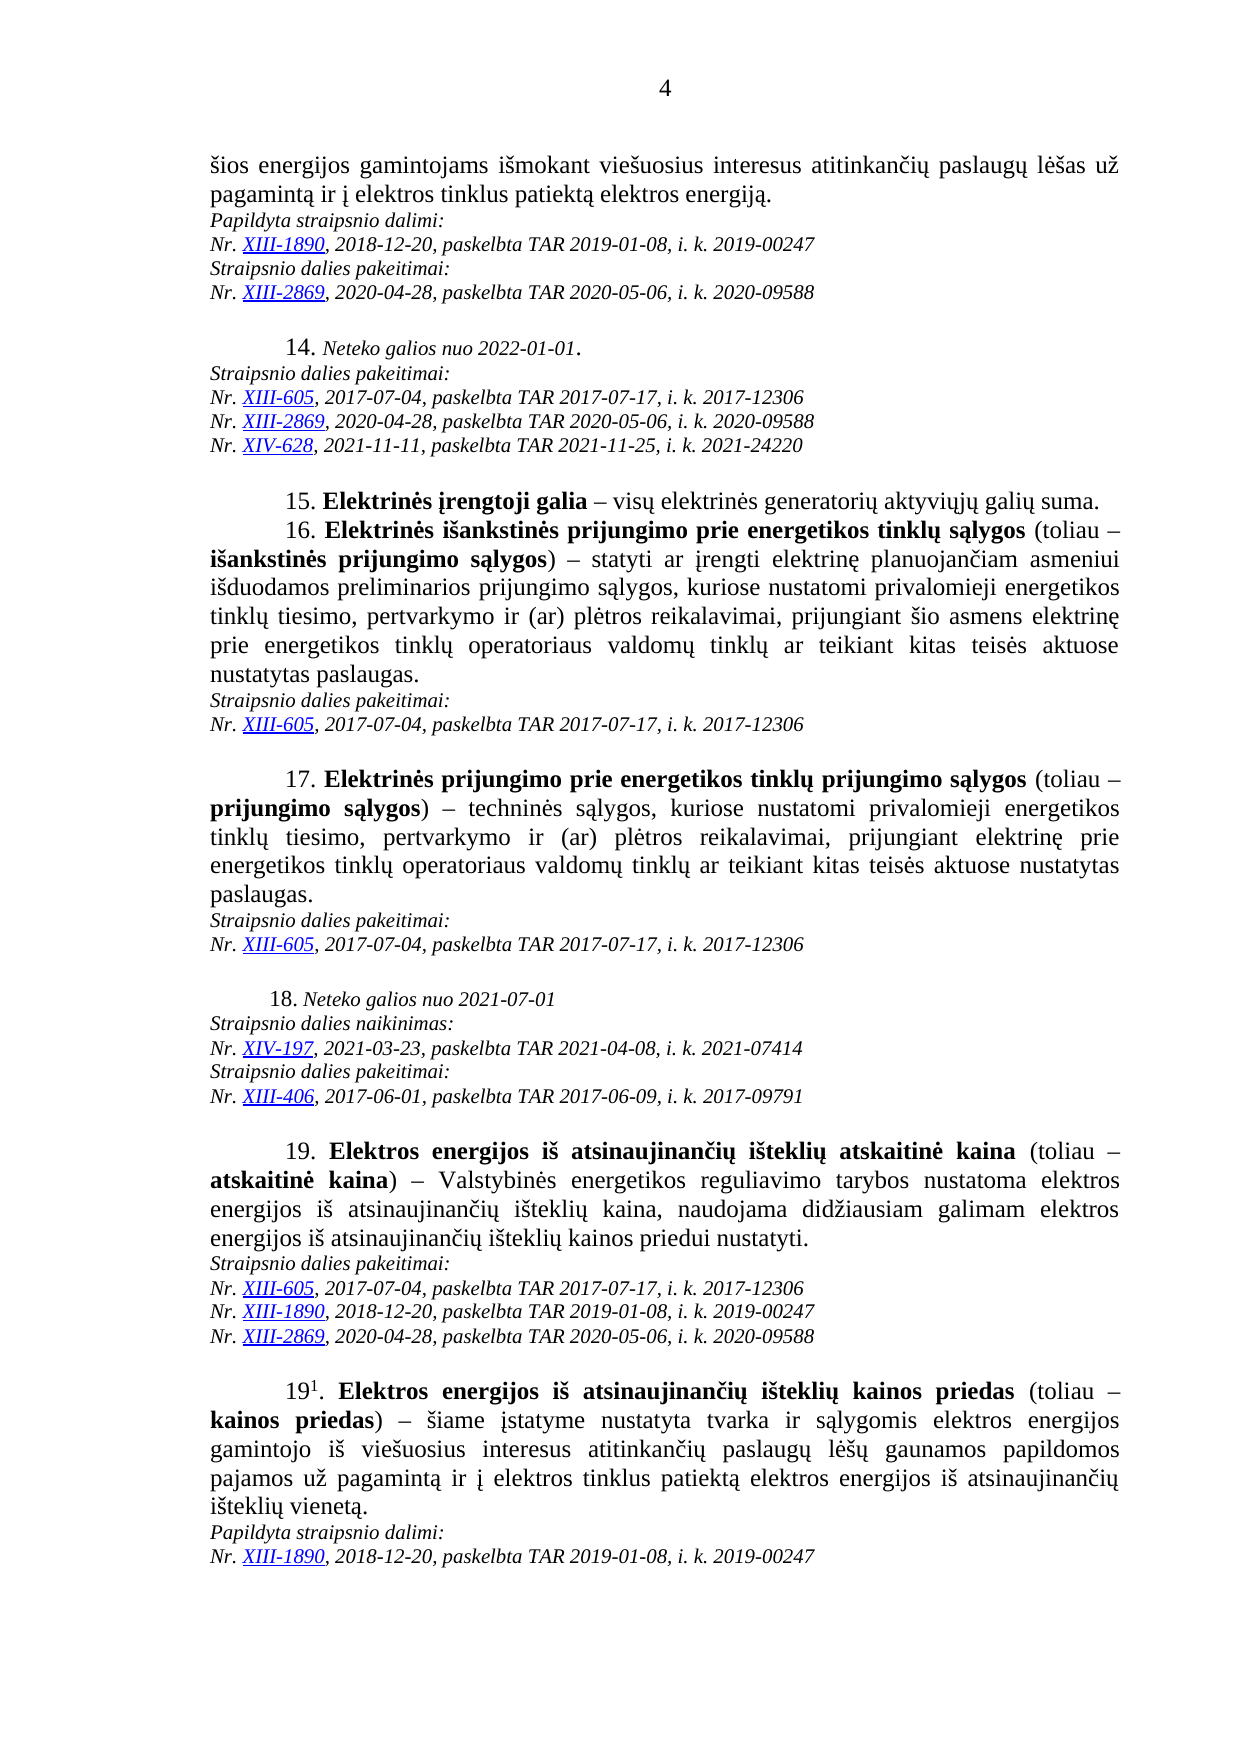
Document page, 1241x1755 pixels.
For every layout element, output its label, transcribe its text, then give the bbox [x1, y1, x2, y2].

text Papildyta straipsnio dalimi: [210, 207, 1120, 232]
text Nr. XIII-1890, 2018-12-20, paskelbta TAR 2019-01-08, i. k. 2019-00247 [210, 1299, 1120, 1323]
text Nr. XIII-605, 2017-07-04, paskelbta TAR 2017-07-17, i. k. 2017-12306 [210, 932, 1120, 956]
text Nr. XIII-605, 2017-07-04, paskelbta TAR 2017-07-17, i. k. 2017-12306 [210, 1275, 1120, 1299]
text 14. Neteko galios nuo 2022-01-01. [210, 332, 1120, 361]
text Straipsnio dalies pakeitimai: [210, 1251, 1120, 1275]
text Nr. XIII-1890, 2018-12-20, paskelbta TAR 2019-01-08, i. k. 2019-00247 [210, 1544, 1120, 1568]
text Straipsnio dalies naikinimas: [210, 1011, 1120, 1035]
text Nr. XIII-406, 2017-06-01, paskelbta TAR 2017-06-09, i. k. 2017-09791 [210, 1083, 1120, 1108]
text 15. Elektrinės įrengtoji galia – visų elektrinės generatorių aktyviųjų galių suma. [285, 486, 1120, 515]
text Straipsnio dalies pakeitimai: [210, 361, 1120, 385]
text Papildyta straipsnio dalimi: [210, 1520, 1120, 1544]
text 17. Elektrinės prijungimo prie energetikos tinklų prijungimo sąlygos (toliau – prijungimo sąlygos) – techninės sąlygos, kuriose nustatomi privalomieji energetikos tinklų tiesimo, pertvarkymo ir (ar) plėtros reikalavimai, prijungiant elektrinę prie energetikos tinklų operatoriaus valdomų tinklų ar teikiant kitas teisės aktuose nustatytas paslaugas. [210, 764, 1120, 908]
text 19. Elektros energijos iš atsinaujinančių išteklių atskaitinė kaina (toliau – atskaitinė kaina) – Valstybinės energetikos reguliavimo tarybos nustatoma elektros energijos iš atsinaujinančių išteklių kaina, naudojama didžiausiam galimam elektros energijos iš atsinaujinančių išteklių kainos priedui nustatyti. [210, 1136, 1120, 1251]
text Nr. XIII-2869, 2020-04-28, paskelbta TAR 2020-05-06, i. k. 2020-09588 [210, 1323, 1120, 1348]
text šios energijos gamintojams išmokant viešuosius interesus atitinkančių paslaugų lėšas už pagamintą ir į elektros tinklus patiektą elektros energiją. [210, 150, 1120, 207]
text Nr. XIII-605, 2017-07-04, paskelbta TAR 2017-07-17, i. k. 2017-12306 [210, 385, 1120, 409]
text Straipsnio dalies pakeitimai: [210, 1059, 1120, 1083]
text Nr. XIV-628, 2021-11-11, paskelbta TAR 2021-11-25, i. k. 2021-24220 [210, 433, 1120, 457]
text Nr. XIII-1890, 2018-12-20, paskelbta TAR 2019-01-08, i. k. 2019-00247 [210, 232, 1120, 256]
text 191. Elektros energijos iš atsinaujinančių išteklių kainos priedas (toliau – kainos priedas) – šiame įstatyme nustatyta tvarka ir sąlygomis elektros energijos gamintojo iš viešuosius interesus atitinkančių paslaugų lėšų gaunamos papildomos pajamos už pagamintą ir į elektros tinklus patiektą elektros energijos iš atsinaujinančių išteklių vienetą. [210, 1376, 1120, 1520]
text 18. Neteko galios nuo 2021-07-01 [210, 985, 1120, 1011]
text Straipsnio dalies pakeitimai: [210, 687, 1120, 712]
text Nr. XIII-605, 2017-07-04, paskelbta TAR 2017-07-17, i. k. 2017-12306 [210, 712, 1120, 736]
text Straipsnio dalies pakeitimai: [210, 256, 1120, 280]
text Nr. XIII-2869, 2020-04-28, paskelbta TAR 2020-05-06, i. k. 2020-09588 [210, 409, 1120, 433]
text Nr. XIII-2869, 2020-04-28, paskelbta TAR 2020-05-06, i. k. 2020-09588 [210, 280, 1120, 304]
text Nr. XIV-197, 2021-03-23, paskelbta TAR 2021-04-08, i. k. 2021-07414 [210, 1035, 1120, 1059]
text Straipsnio dalies pakeitimai: [210, 908, 1120, 932]
text 16. Elektrinės išankstinės prijungimo prie energetikos tinklų sąlygos (toliau – išankstinės prijungimo sąlygos) – statyti ar įrengti elektrinę planuojančiam asmeniui išduodamos preliminarios prijungimo sąlygos, kuriose nustatomi privalomieji energetikos tinklų tiesimo, pertvarkymo ir (ar) plėtros reikalavimai, prijungiant šio asmens elektrinę prie energetikos tinklų operatoriaus valdomų tinklų ar teikiant kitas teisės aktuose nustatytas paslaugas. [210, 515, 1120, 687]
